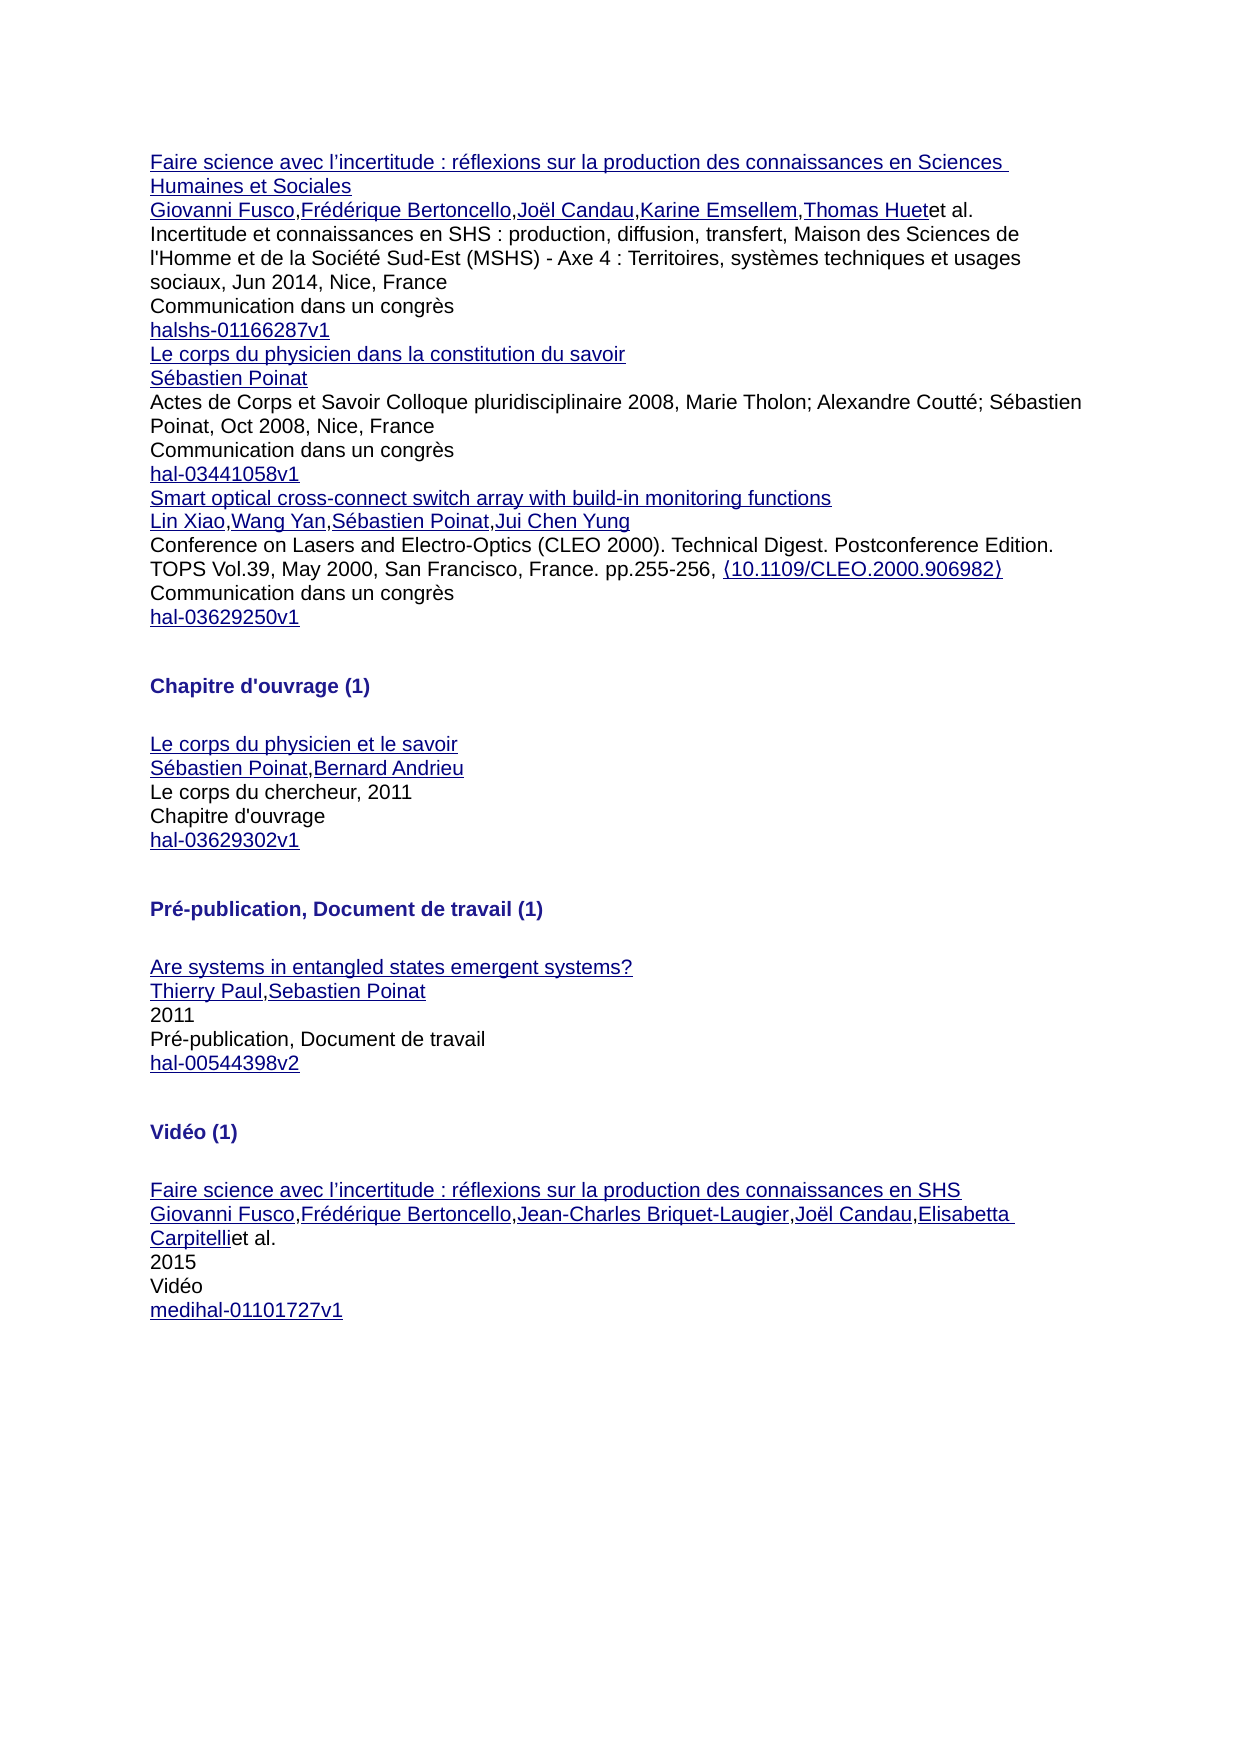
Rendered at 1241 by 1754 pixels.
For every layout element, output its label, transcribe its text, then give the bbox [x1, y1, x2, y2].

table_header Faire science avec l’incertitude : réflexions sur la production des connaissances en Sciences Humaines et Sociales Giovanni Fusco,Frédérique Bertoncello,Joël Candau,Karine Emsellem,Thomas Huetet al. Incertitude et connaissances en SHS : production, diffusion, transfert, Maison des Sciences de l'Homme et de la Société Sud-Est (MSHS) - Axe 4 : Territoires, systèmes techniques et usages sociaux, Jun 2014, Nice, France Communication dans un congrès halshs-01166287v1 [150, 150, 1090, 342]
table_cell Le corps du physicien dans la constitution du savoir Sébastien Poinat Actes de Corps et Savoir Colloque pluridisciplinaire 2008, Marie Tholon; Alexandre Coutté; Sébastien Poinat, Oct 2008, Nice, France Communication dans un congrès hal-03441058v1 [150, 342, 1090, 485]
subtitle Pré-publication, Document de travail (1) [150, 897, 1090, 921]
table_header Are systems in entangled states emergent systems? Thierry Paul,Sebastien Poinat 2011 Pré-publication, Document de travail hal-00544398v2 [150, 955, 1090, 1075]
table_cell Smart optical cross-connect switch array with build-in monitoring functions Lin Xiao,Wang Yan,Sébastien Poinat,Jui Chen Yung Conference on Lasers and Electro-Optics (CLEO 2000). Technical Digest. Postconference Edition. TOPS Vol.39, May 2000, San Francisco, France. pp.255-256, ⟨10.1109/CLEO.2000.906982⟩ Communication dans un congrès hal-03629250v1 [150, 485, 1090, 629]
table_header Le corps du physicien et le savoir Sébastien Poinat,Bernard Andrieu Le corps du chercheur, 2011 Chapitre d'ouvrage hal-03629302v1 [150, 732, 1090, 852]
table_header Faire science avec l’incertitude : réflexions sur la production des connaissances en SHS Giovanni Fusco,Frédérique Bertoncello,Jean-Charles Briquet-Laugier,Joël Candau,Elisabetta Carpitelliet al. 2015 Vidéo medihal-01101727v1 [150, 1178, 1090, 1322]
subtitle Chapitre d'ouvrage (1) [150, 674, 1090, 698]
subtitle Vidéo (1) [150, 1120, 1090, 1144]
